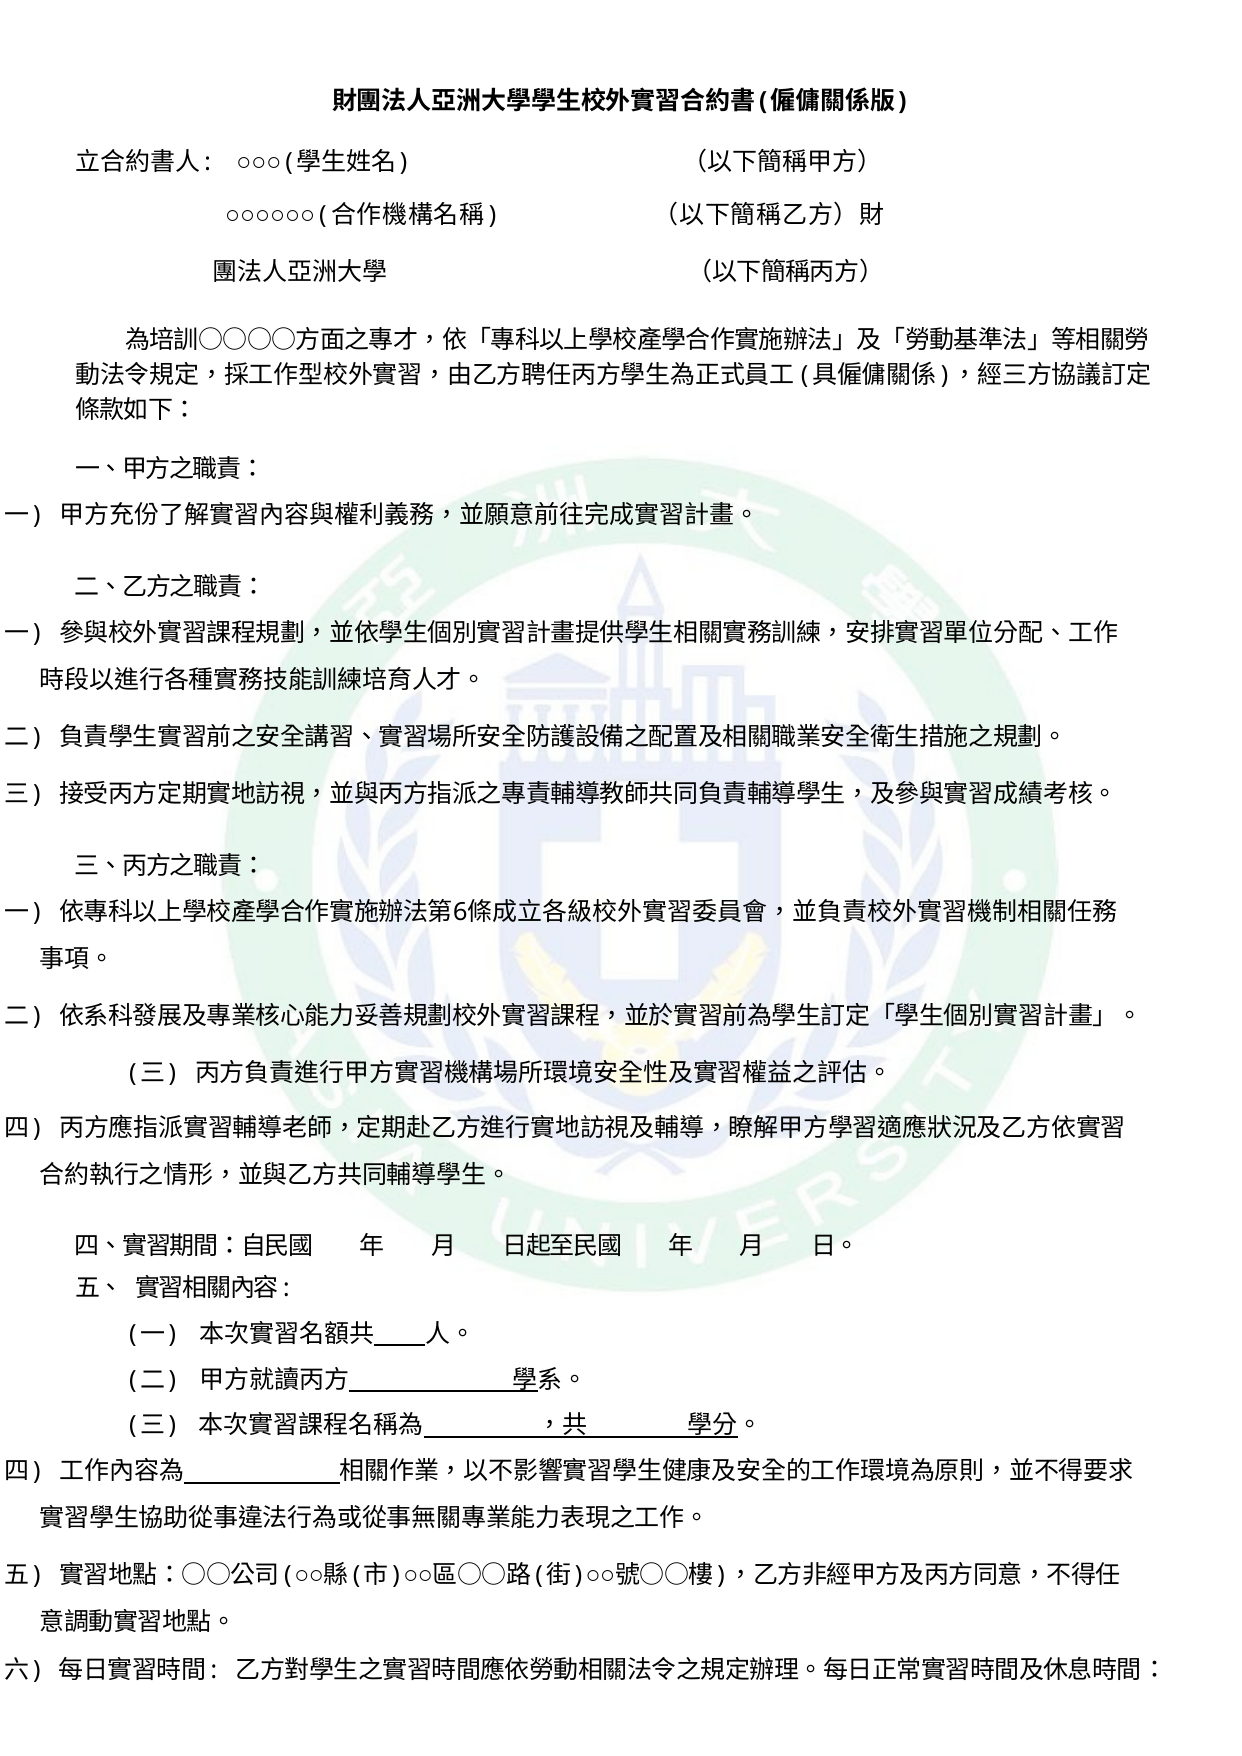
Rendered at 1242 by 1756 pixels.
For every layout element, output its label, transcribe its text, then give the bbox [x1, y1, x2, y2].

text (三) 接受丙方定期實地訪視，並與丙方指派之專責輔導教師共同負責輔導學生，及參與實習成績考核。 [0, 773, 211, 809]
text (四) 丙方應指派實習輔導老師，定期赴乙方進行實地訪視及輔導，瞭解甲方學習適應狀況及乙方依實習合約執行之情形，並與乙方共同輔導學生。 [1062, 1108, 1141, 1190]
text (一) 參與校外實習課程規劃，並依學生個別實習計畫提供學生相關實務訓練，安排實習單位分配、工作時段以進行各種實務技能訓練培育人才。 [0, 612, 211, 696]
text (二) 依系科發展及專業核心能力妥善規劃校外實習課程，並於實習前為學生訂定「學生個別實習計畫」。 [1062, 995, 1140, 1031]
text (三) 丙方負責進行甲方實習機構場所環境安全性及實習權益之評估。 [1062, 1052, 1210, 1088]
text (二) 負責學生實習前之安全講習、實習場所安全防護設備之配置及相關職業安全衛生措施之規劃。 [1062, 716, 1140, 753]
text 一、甲方之職責： [1062, 448, 1210, 484]
text 三、丙方之職責： [74, 845, 211, 882]
text (一) 甲方充份了解實習內容與權利義務，並願意前往完成實習計畫。 [0, 494, 211, 531]
text (六) 每日實習時間: 乙方對學生之實習時間應依勞動相關法令之規定辦理。每日正常實習時間及休息時間：每日正常實習時間不超過八小時，每週不超過四十小時：自每日○○：○○起，至○○：○○止，每日實習時間計○○小時，且乙方非經丙方及甲方同意不得任意延長實習時間或於休息日、休假日工作。 [0, 1649, 1164, 1685]
text 三、丙方之職責： [1062, 845, 1210, 882]
text 四、實習期間：自民國 年 月 日起至民國 年 月 日。 [74, 1226, 211, 1262]
text (三) 接受丙方定期實地訪視，並與丙方指派之專責輔導教師共同負責輔導學生，及參與實習成績考核。 [1062, 773, 1140, 809]
text (二) 依系科發展及專業核心能力妥善規劃校外實習課程，並於實習前為學生訂定「學生個別實習計畫」。 [0, 995, 211, 1031]
text (一) 甲方充份了解實習內容與權利義務，並願意前往完成實習計畫。 [1062, 494, 1140, 531]
text (二) 負責學生實習前之安全講習、實習場所安全防護設備之配置及相關職業安全衛生措施之規劃。 [0, 716, 211, 753]
text 二、乙方之職責： [1062, 566, 1210, 603]
text (一) 依專科以上學校產學合作實施辦法第6條成立各級校外實習委員會，並負責校外實習機制相關任務事項。 [0, 891, 211, 974]
text 四、實習期間：自民國 年 月 日起至民國 年 月 日。 [1062, 1226, 1210, 1262]
text 財團法人亞洲大學學生校外實習合約書(僱傭關係版) [39, 81, 1202, 117]
text (四) 丙方應指派實習輔導老師，定期赴乙方進行實地訪視及輔導，瞭解甲方學習適應狀況及乙方依實習合約執行之情形，並與乙方共同輔導學生。 [0, 1108, 211, 1190]
text (三) 本次實習課程名稱為 ，共 學分。 [125, 1405, 1210, 1441]
text (二) 甲方就讀丙方 學系。 [125, 1359, 1210, 1395]
text (四) 工作內容為 相關作業，以不影響實習學生健康及安全的工作環境為原則，並不得要求實習學生協助從事違法行為或從事無關專業能力表現之工作。 [0, 1451, 1151, 1534]
text (一) 本次實習名額共 人。 [125, 1313, 1210, 1349]
text 一、甲方之職責： [75, 448, 211, 484]
text 五、 實習相關內容: [75, 1267, 1210, 1303]
text (一) 依專科以上學校產學合作實施辦法第6條成立各級校外實習委員會，並負責校外實習機制相關任務事項。 [1062, 891, 1127, 974]
text 立合約書人: ○○○(學生姓名) （以下簡稱甲方） [75, 142, 1210, 178]
text (三) 丙方負責進行甲方實習機構場所環境安全性及實習權益之評估。 [125, 1052, 211, 1088]
text (一) 參與校外實習課程規劃，並依學生個別實習計畫提供學生相關實務訓練，安排實習單位分配、工作時段以進行各種實務技能訓練培育人才。 [1062, 612, 1140, 696]
text (五) 實習地點：○○公司(○○縣(市)○○區○○路(街)○○號○○樓)，乙方非經甲方及丙方同意，不得任意調動實習地點。 [0, 1555, 1139, 1638]
text 二、乙方之職責： [74, 566, 211, 603]
text ○○○○○○(合作機構名稱) （以下簡稱乙方）財團法人亞洲大學 （以下簡稱丙方） [212, 195, 885, 287]
text 為培訓○○○○方面之專才，依「專科以上學校產學合作實施辦法」及「勞動基準法」等相關勞動法令規定，採工作型校外實習，由乙方聘任丙方學生為正式員工(具僱傭關係)，經三方協議訂定條款如下： [75, 320, 1152, 426]
